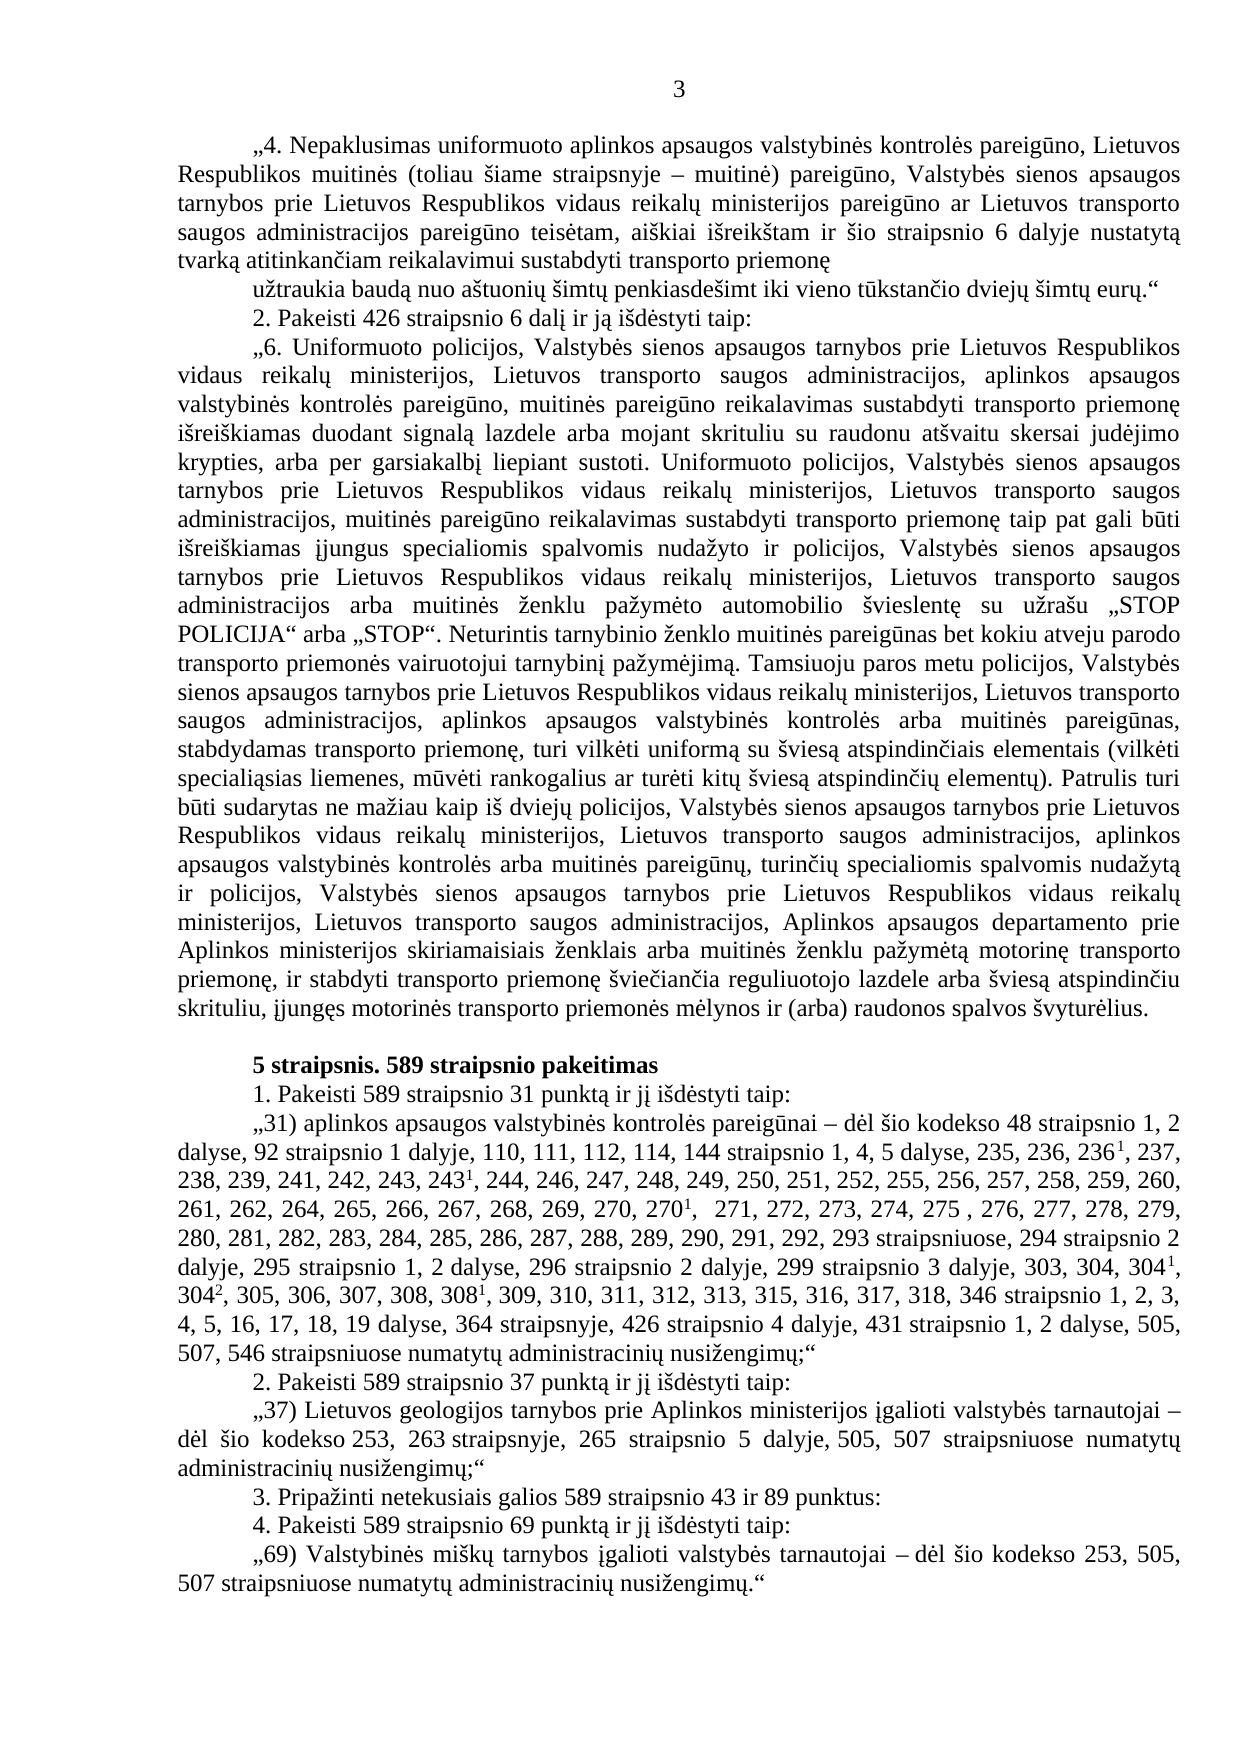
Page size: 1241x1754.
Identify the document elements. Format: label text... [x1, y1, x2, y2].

text „37) Lietuvos geologijos tarnybos prie Aplinkos ministerijos įgalioti valstybės tarnautojai – dėl šio kodekso 253, 263 straipsnyje, 265 straipsnio 5 dalyje, 505, 507 straipsniuose numatytų administracinių nusižengimų;“ [177, 1396, 1181, 1482]
text 2. Pakeisti 426 straipsnio 6 dalį ir ją išdėstyti taip: [177, 303, 1181, 332]
text 1. Pakeisti 589 straipsnio 31 punktą ir jį išdėstyti taip: [177, 1079, 1181, 1108]
text 4. Pakeisti 589 straipsnio 69 punktą ir jį išdėstyti taip: [177, 1511, 1181, 1539]
text 3. Pripažinti netekusiais galios 589 straipsnio 43 ir 89 punktus: [177, 1482, 1181, 1511]
text „69) Valstybinės miškų tarnybos įgalioti valstybės tarnautojai – dėl šio kodekso 253, 505, 507 straipsniuose numatytų administracinių nusižengimų.“ [177, 1539, 1181, 1597]
text „4. Nepaklusimas uniformuoto aplinkos apsaugos valstybinės kontrolės pareigūno, Lietuvos Respublikos muitinės (toliau šiame straipsnyje – muitinė) pareigūno, Valstybės sienos apsaugos tarnybos prie Lietuvos Respublikos vidaus reikalų ministerijos pareigūno ar Lietuvos transporto saugos administracijos pareigūno teisėtam, aiškiai išreikštam ir šio straipsnio 6 dalyje nustatytą tvarką atitinkančiam reikalavimui sustabdyti transporto priemonę [177, 131, 1181, 274]
text užtraukia baudą nuo aštuonių šimtų penkiasdešimt iki vieno tūkstančio dviejų šimtų eurų.“ [177, 274, 1181, 303]
text „6. Uniformuoto policijos, Valstybės sienos apsaugos tarnybos prie Lietuvos Respublikos vidaus reikalų ministerijos, Lietuvos transporto saugos administracijos, aplinkos apsaugos valstybinės kontrolės pareigūno, muitinės pareigūno reikalavimas sustabdyti transporto priemonę išreiškiamas duodant signalą lazdele arba mojant skrituliu su raudonu atšvaitu skersai judėjimo krypties, arba per garsiakalbį liepiant sustoti. Uniformuoto policijos, Valstybės sienos apsaugos tarnybos prie Lietuvos Respublikos vidaus reikalų ministerijos, Lietuvos transporto saugos administracijos, muitinės pareigūno reikalavimas sustabdyti transporto priemonę taip pat gali būti išreiškiamas įjungus specialiomis spalvomis nudažyto ir policijos, Valstybės sienos apsaugos tarnybos prie Lietuvos Respublikos vidaus reikalų ministerijos, Lietuvos transporto saugos administracijos arba muitinės ženklu pažymėto automobilio švieslentę su užrašu „STOP POLICIJA“ arba „STOP“. Neturintis tarnybinio ženklo muitinės pareigūnas bet kokiu atveju parodo transporto priemonės vairuotojui tarnybinį pažymėjimą. Tamsiuoju paros metu policijos, Valstybės sienos apsaugos tarnybos prie Lietuvos Respublikos vidaus reikalų ministerijos, Lietuvos transporto saugos administracijos, aplinkos apsaugos valstybinės kontrolės arba muitinės pareigūnas, stabdydamas transporto priemonę, turi vilkėti uniformą su šviesą atspindinčiais elementais (vilkėti specialiąsias liemenes, mūvėti rankogalius ar turėti kitų šviesą atspindinčių elementų). Patrulis turi būti sudarytas ne mažiau kaip iš dviejų policijos, Valstybės sienos apsaugos tarnybos prie Lietuvos Respublikos vidaus reikalų ministerijos, Lietuvos transporto saugos administracijos, aplinkos apsaugos valstybinės kontrolės arba muitinės pareigūnų, turinčių specialiomis spalvomis nudažytą ir policijos, Valstybės sienos apsaugos tarnybos prie Lietuvos Respublikos vidaus reikalų ministerijos, Lietuvos transporto saugos administracijos, Aplinkos apsaugos departamento prie Aplinkos ministerijos skiriamaisiais ženklais arba muitinės ženklu pažymėtą motorinę transporto priemonę, ir stabdyti transporto priemonę šviečiančia reguliuotojo lazdele arba šviesą atspindinčiu skrituliu, įjungęs motorinės transporto priemonės mėlynos ir (arba) raudonos spalvos švyturėlius. [177, 332, 1181, 1022]
text 5 straipsnis. 589 straipsnio pakeitimas [177, 1051, 1181, 1079]
text 2. Pakeisti 589 straipsnio 37 punktą ir jį išdėstyti taip: [177, 1367, 1181, 1396]
text „31) aplinkos apsaugos valstybinės kontrolės pareigūnai – dėl šio kodekso 48 straipsnio 1, 2 dalyse, 92 straipsnio 1 dalyje, 110, 111, 112, 114, 144 straipsnio 1, 4, 5 dalyse, 235, 236, 2361, 237, 238, 239, 241, 242, 243, 2431, 244, 246, 247, 248, 249, 250, 251, 252, 255, 256, 257, 258, 259, 260, 261, 262, 264, 265, 266, 267, 268, 269, 270, 2701, 271, 272, 273, 274, 275 , 276, 277, 278, 279, 280, 281, 282, 283, 284, 285, 286, 287, 288, 289, 290, 291, 292, 293 straipsniuose, 294 straipsnio 2 dalyje, 295 straipsnio 1, 2 dalyse, 296 straipsnio 2 dalyje, 299 straipsnio 3 dalyje, 303, 304, 3041, 3042, 305, 306, 307, 308, 3081, 309, 310, 311, 312, 313, 315, 316, 317, 318, 346 straipsnio 1, 2, 3, 4, 5, 16, 17, 18, 19 dalyse, 364 straipsnyje, 426 straipsnio 4 dalyje, 431 straipsnio 1, 2 dalyse, 505, 507, 546 straipsniuose numatytų administracinių nusižengimų;“ [177, 1108, 1181, 1367]
